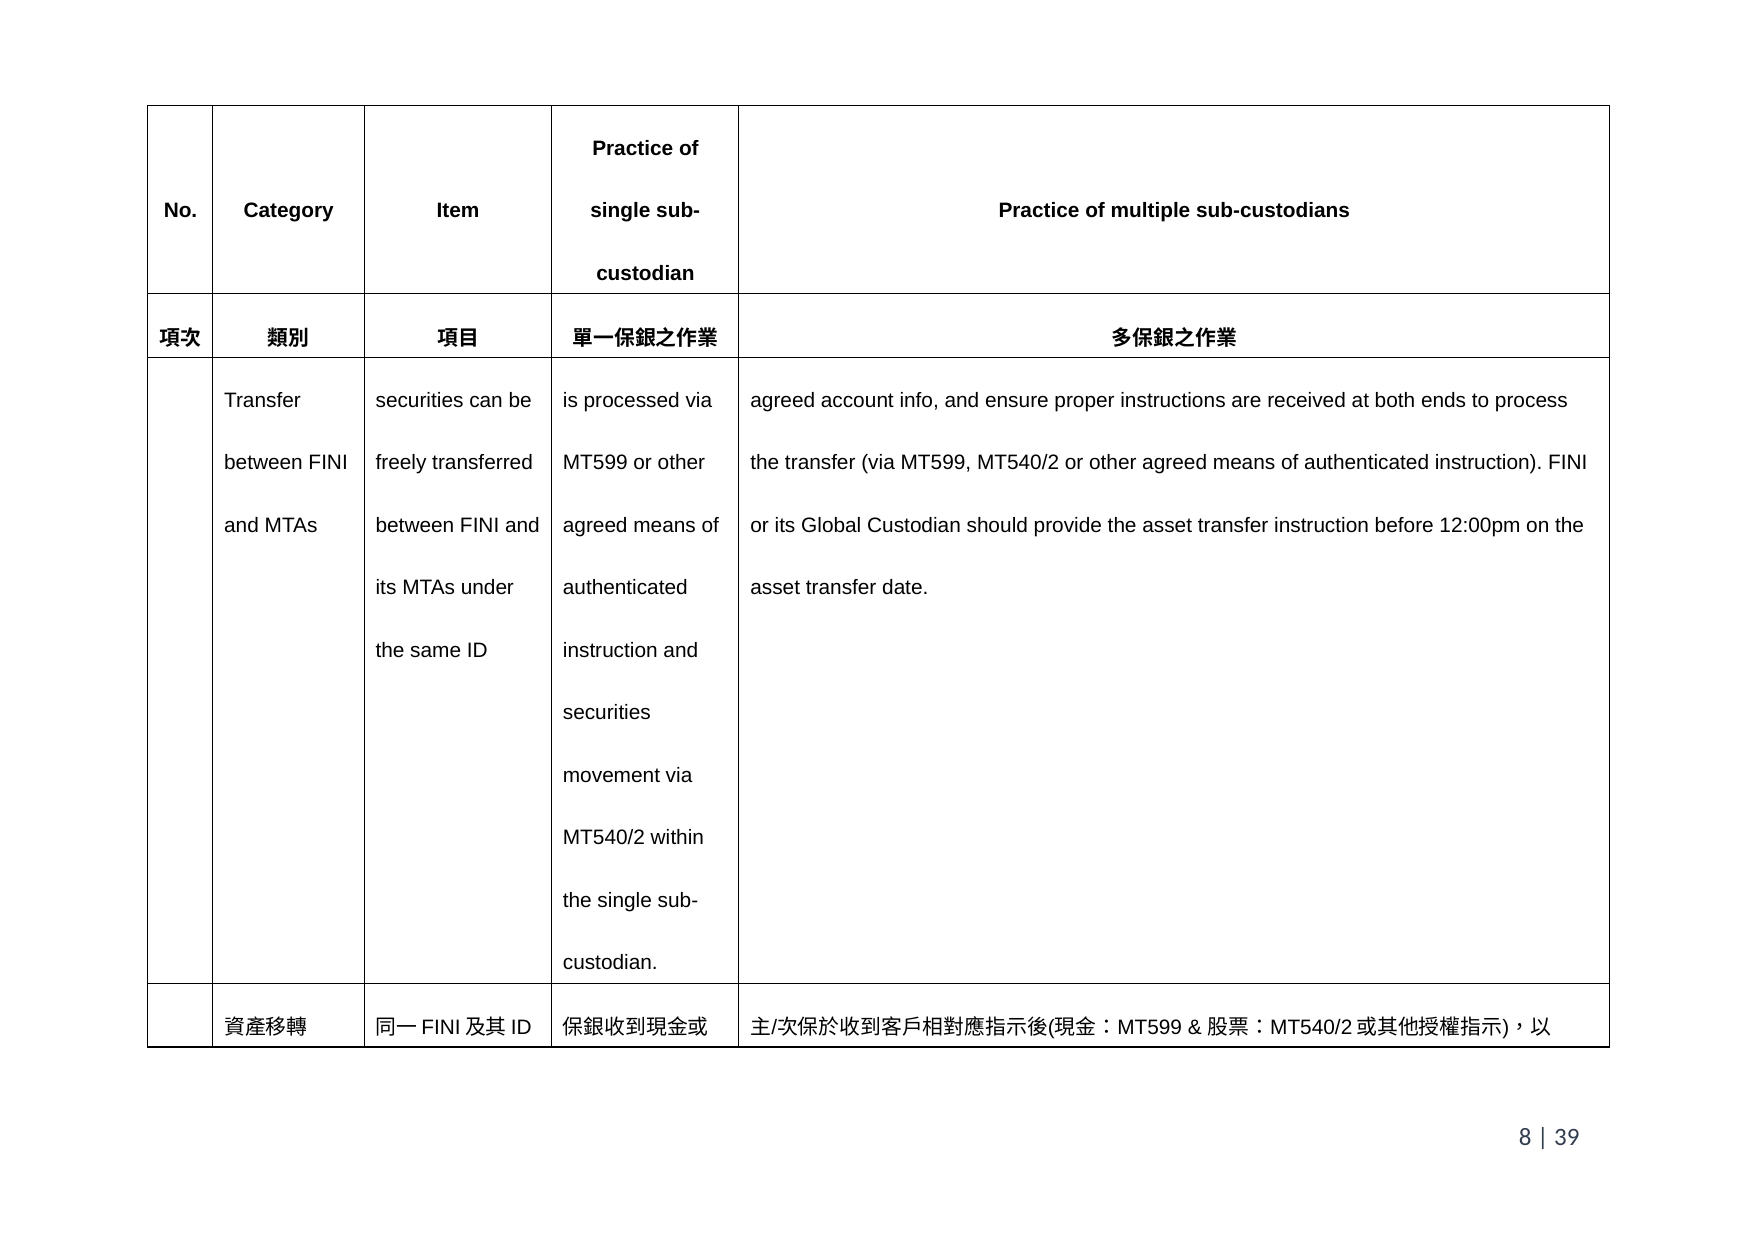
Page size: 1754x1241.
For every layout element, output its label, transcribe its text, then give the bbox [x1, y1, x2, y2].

table_cell 類別 [213, 294, 364, 357]
table_header Item [365, 106, 551, 293]
table_header No. [148, 106, 212, 293]
table_cell is processed via MT599 or other agreed means of authenticated instruction and securities movement via MT540/2 within the single sub-custodian. [552, 358, 738, 983]
table_cell 項次 [148, 294, 212, 357]
table_cell 資產移轉 [213, 984, 364, 1046]
table_header Practice of single sub-custodian [552, 106, 738, 293]
table_cell Transfer between FINI and MTAs [213, 358, 364, 983]
table_cell 保銀收到現金或 [552, 984, 738, 1046]
table_header Practice of multiple sub-custodians [739, 106, 1609, 293]
table_cell 單一保銀之作業 [552, 294, 738, 357]
table_cell agreed account info, and ensure proper instructions are received at both ends to process the transfer (via MT599, MT540/2 or other agreed means of authenticated instruction). FINI or its Global Custodian should provide the asset transfer instruction before 12:00pm on the asset transfer date. [739, 358, 1609, 983]
table_cell 同一FINI及其ID [365, 984, 551, 1046]
table_cell [148, 358, 212, 983]
table_cell securities can be freely transferred between FINI and its MTAs under the same ID [365, 358, 551, 983]
table_cell 主/次保於收到客戶相對應指示後(現金：MT599 & 股票：MT540/2或其他授權指示)，以 [739, 984, 1609, 1046]
table_cell 多保銀之作業 [739, 294, 1609, 357]
table_cell 項目 [365, 294, 551, 357]
table_header Category [213, 106, 364, 293]
table_cell [148, 984, 212, 1046]
